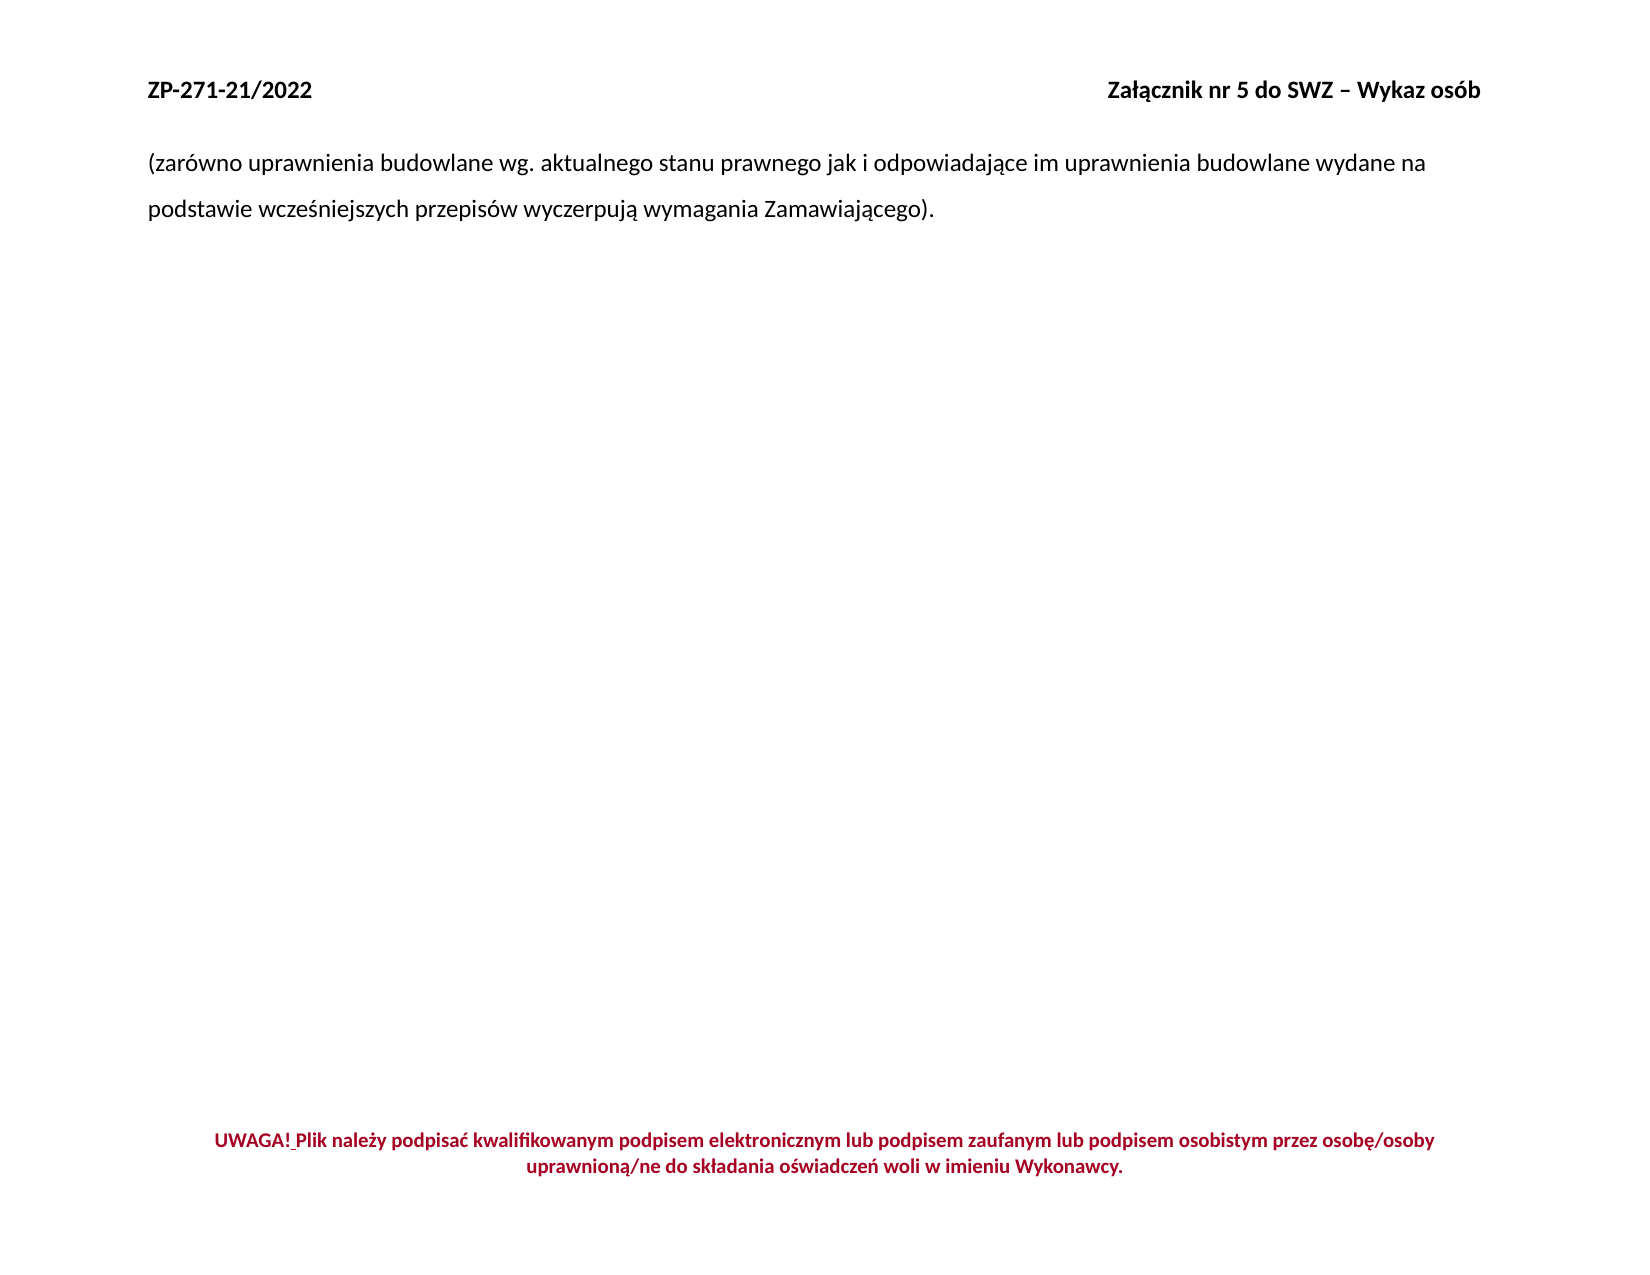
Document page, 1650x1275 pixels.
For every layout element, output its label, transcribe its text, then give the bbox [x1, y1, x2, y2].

text (zarówno uprawnienia budowlane wg. aktualnego stanu prawnego jak i odpowiadające im uprawnienia budowlane wydane na podstawie wcześniejszych przepisów wyczerpują wymagania Zamawiającego). [148, 148, 1502, 224]
